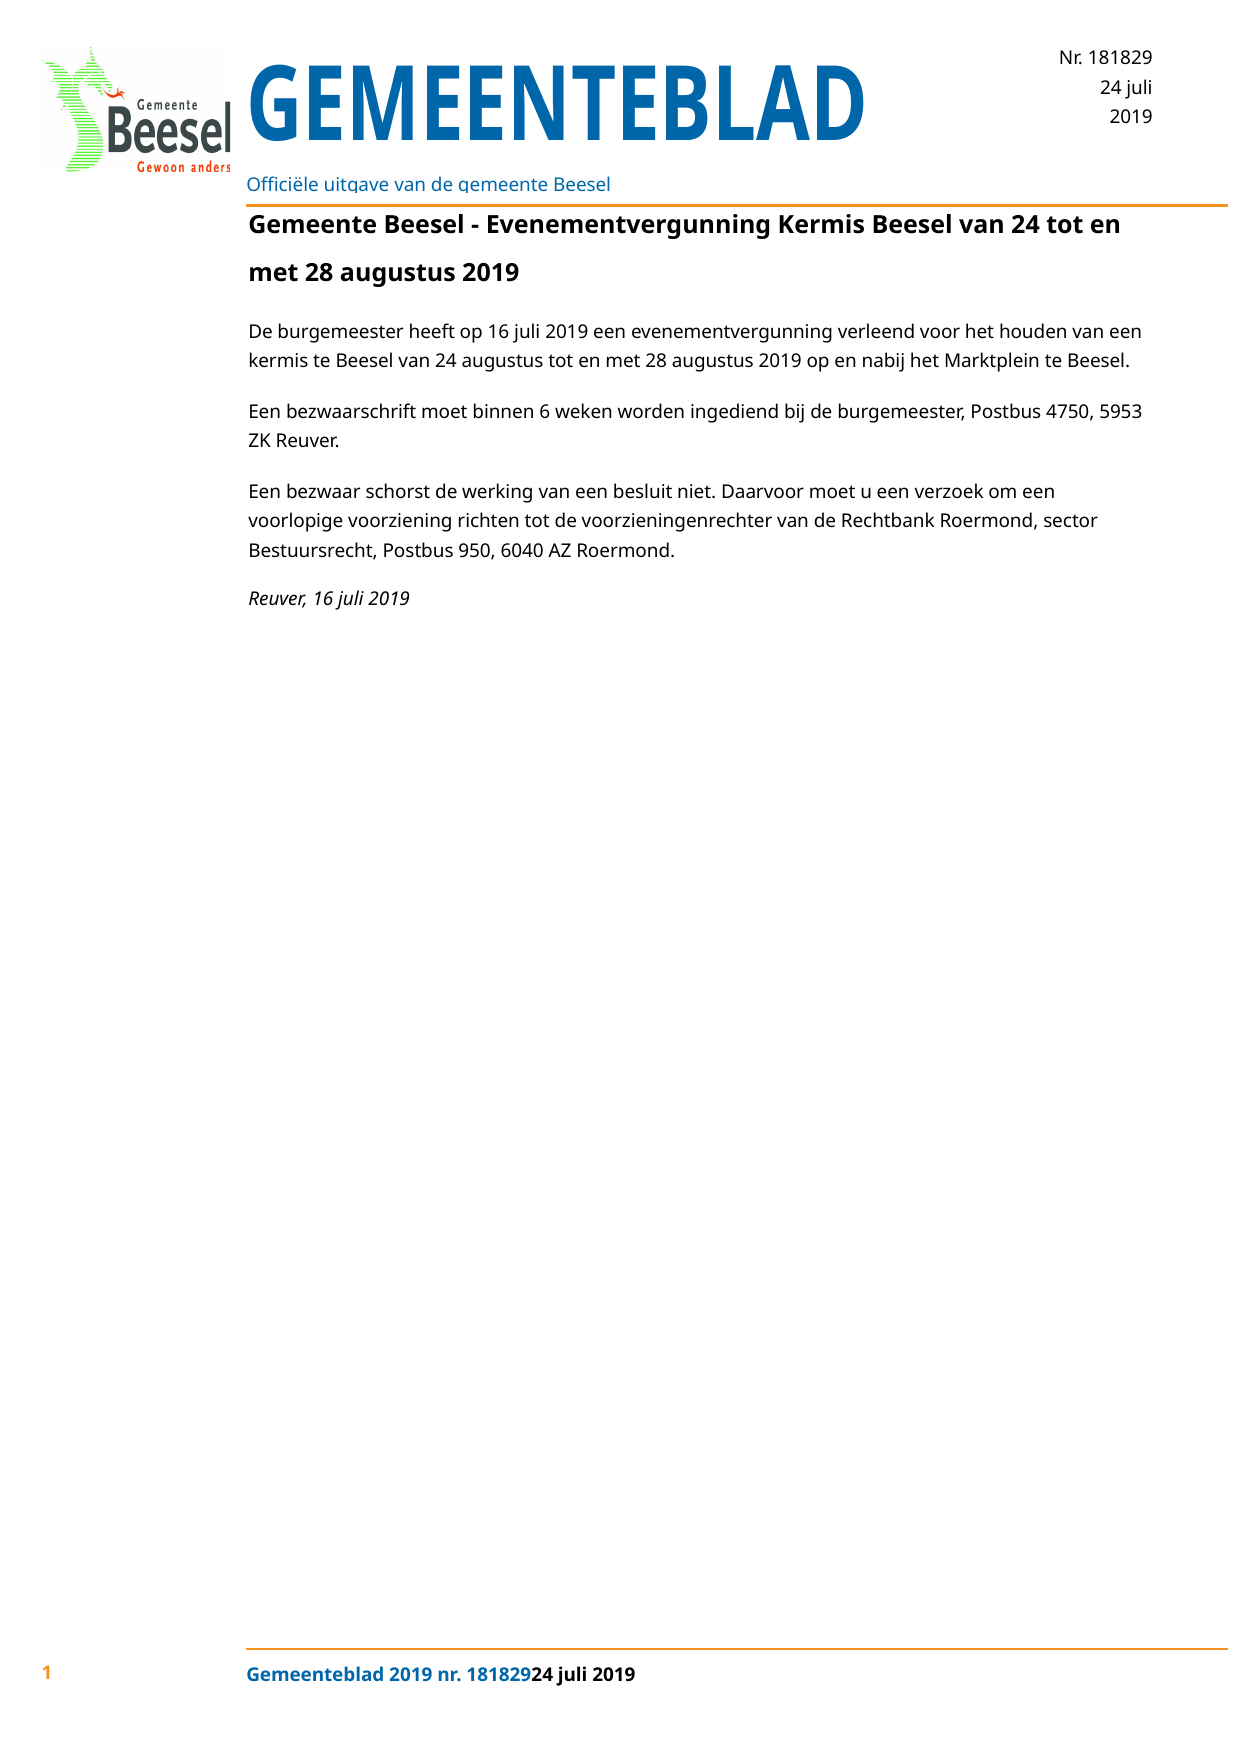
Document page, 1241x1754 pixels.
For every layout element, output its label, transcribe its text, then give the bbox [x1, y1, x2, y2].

picture [41, 47, 231, 172]
text Een bezwaarschrift moet binnen 6 weken worden ingediend bij de burgemeester, Postbus 4750, 5953 ZK Reuver. [248, 398, 1152, 453]
text Reuver, 16 juli 2019 [248, 585, 1152, 611]
text Gemeente Beesel - Evenementvergunning Kermis Beesel van 24 tot en met 28 augustus 2019 [248, 207, 1152, 288]
text De burgemeester heeft op 16 juli 2019 een evenementvergunning verleend voor het houden van een kermis te Beesel van 24 augustus tot en met 28 augustus 2019 op en nabij het Marktplein te Beesel. [248, 318, 1152, 373]
text Een bezwaar schorst de werking van een besluit niet. Daarvoor moet u een verzoek om een voorlopige voorziening richten tot de voorzieningenrechter van de Rechtbank Roermond, sector Bestuursrecht, Postbus 950, 6040 AZ Roermond. [248, 478, 1152, 563]
